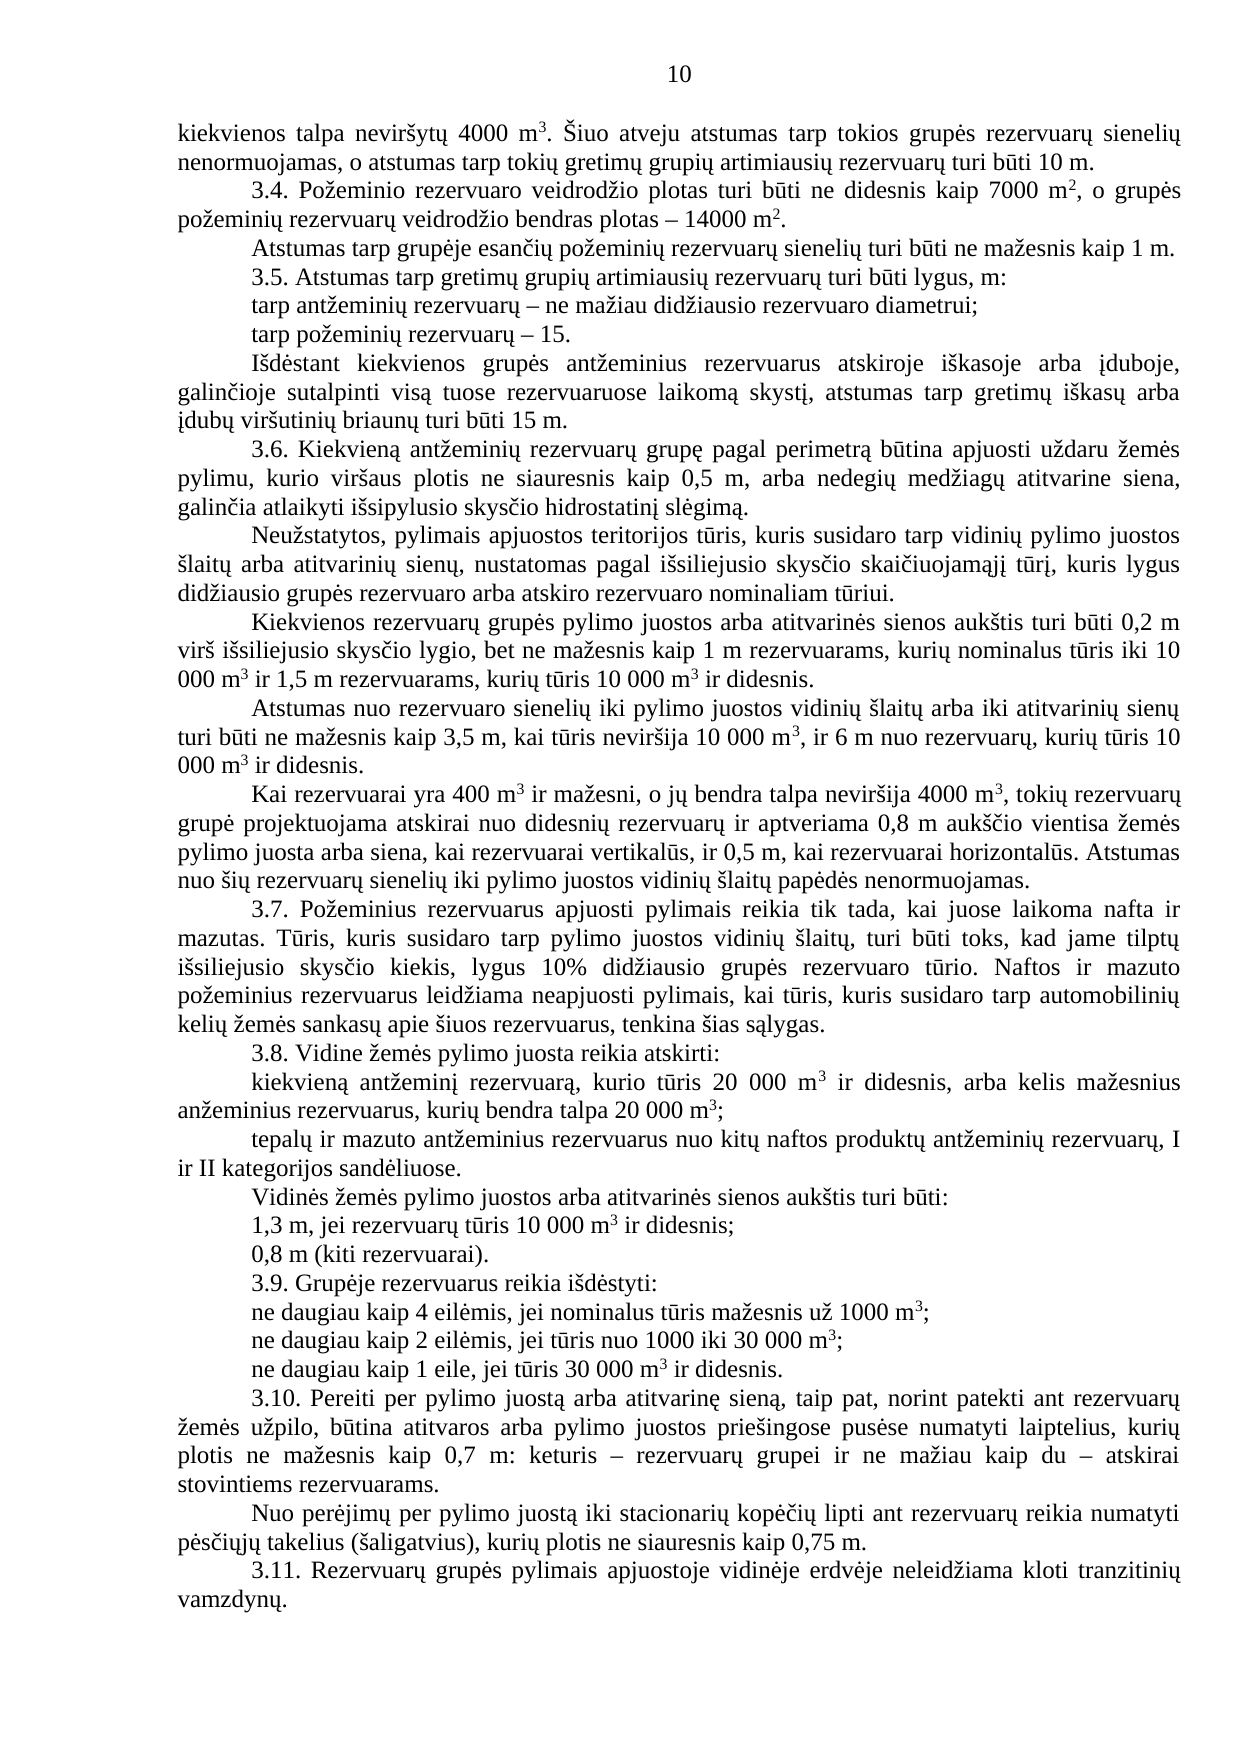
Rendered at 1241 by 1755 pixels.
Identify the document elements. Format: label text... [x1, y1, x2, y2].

text 1,3 m, jei rezervuarų tūris 10 000 m3 ir didesnis; [177, 1211, 1181, 1239]
text Kiekvienos rezervuarų grupės pylimo juostos arba atitvarinės sienos aukštis turi būti 0,2 m virš išsiliejusio skysčio lygio, bet ne mažesnis kaip 1 m rezervuarams, kurių nominalus tūris iki 10 000 m3 ir 1,5 m rezervuarams, kurių tūris 10 000 m3 ir didesnis. [177, 607, 1181, 693]
text Vidinės žemės pylimo juostos arba atitvarinės sienos aukštis turi būti: [177, 1182, 1181, 1211]
text tarp požeminių rezervuarų – 15. [177, 319, 1181, 348]
text 0,8 m (kiti rezervuarai). [177, 1239, 1181, 1268]
text Neužstatytos, pylimais apjuostos teritorijos tūris, kuris susidaro tarp vidinių pylimo juostos šlaitų arba atitvarinių sienų, nustatomas pagal išsiliejusio skysčio skaičiuojamąjį tūrį, kuris lygus didžiausio grupės rezervuaro arba atskiro rezervuaro nominaliam tūriui. [177, 521, 1181, 607]
text 3.8. Vidine žemės pylimo juosta reikia atskirti: [177, 1038, 1181, 1067]
text ne daugiau kaip 1 eile, jei tūris 30 000 m3 ir didesnis. [177, 1354, 1181, 1383]
text ne daugiau kaip 2 eilėmis, jei tūris nuo 1000 iki 30 000 m3; [177, 1326, 1181, 1354]
text Atstumas tarp grupėje esančių požeminių rezervuarų sienelių turi būti ne mažesnis kaip 1 m. [177, 233, 1181, 262]
text tarp antžeminių rezervuarų – ne mažiau didžiausio rezervuaro diametrui; [177, 291, 1181, 319]
text Kai rezervuarai yra 400 m3 ir mažesni, o jų bendra talpa neviršija 4000 m3, tokių rezervuarų grupė projektuojama atskirai nuo didesnių rezervuarų ir aptveriama 0,8 m aukščio vientisa žemės pylimo juosta arba siena, kai rezervuarai vertikalūs, ir 0,5 m, kai rezervuarai horizontalūs. Atstumas nuo šių rezervuarų sienelių iki pylimo juostos vidinių šlaitų papėdės nenormuojamas. [177, 779, 1181, 894]
text 3.9. Grupėje rezervuarus reikia išdėstyti: [177, 1268, 1181, 1297]
text 3.4. Požeminio rezervuaro veidrodžio plotas turi būti ne didesnis kaip 7000 m2, o grupės požeminių rezervuarų veidrodžio bendras plotas – 14000 m2. [177, 176, 1181, 233]
text Atstumas nuo rezervuaro sienelių iki pylimo juostos vidinių šlaitų arba iki atitvarinių sienų turi būti ne mažesnis kaip 3,5 m, kai tūris neviršija 10 000 m3, ir 6 m nuo rezervuarų, kurių tūris 10 000 m3 ir didesnis. [177, 693, 1181, 779]
text 3.10. Pereiti per pylimo juostą arba atitvarinę sieną, taip pat, norint patekti ant rezervuarų žemės užpilo, būtina atitvaros arba pylimo juostos priešingose pusėse numatyti laiptelius, kurių plotis ne mažesnis kaip 0,7 m: keturis – rezervuarų grupei ir ne mažiau kaip du – atskirai stovintiems rezervuarams. [177, 1383, 1181, 1498]
text Išdėstant kiekvienos grupės antžeminius rezervuarus atskiroje iškasoje arba įduboje, galinčioje sutalpinti visą tuose rezervuaruose laikomą skystį, atstumas tarp gretimų iškasų arba įdubų viršutinių briaunų turi būti 15 m. [177, 348, 1181, 434]
text 3.7. Požeminius rezervuarus apjuosti pylimais reikia tik tada, kai juose laikoma nafta ir mazutas. Tūris, kuris susidaro tarp pylimo juostos vidinių šlaitų, turi būti toks, kad jame tilptų išsiliejusio skysčio kiekis, lygus 10% didžiausio grupės rezervuaro tūrio. Naftos ir mazuto požeminius rezervuarus leidžiama neapjuosti pylimais, kai tūris, kuris susidaro tarp automobilinių kelių žemės sankasų apie šiuos rezervuarus, tenkina šias sąlygas. [177, 894, 1181, 1038]
text kiekvienos talpa neviršytų 4000 m3. Šiuo atveju atstumas tarp tokios grupės rezervuarų sienelių nenormuojamas, o atstumas tarp tokių gretimų grupių artimiausių rezervuarų turi būti 10 m. [177, 118, 1181, 176]
text 3.11. Rezervuarų grupės pylimais apjuostoje vidinėje erdvėje neleidžiama kloti tranzitinių vamzdynų. [177, 1556, 1181, 1613]
text 3.5. Atstumas tarp gretimų grupių artimiausių rezervuarų turi būti lygus, m: [177, 262, 1181, 291]
text ne daugiau kaip 4 eilėmis, jei nominalus tūris mažesnis už 1000 m3; [177, 1297, 1181, 1326]
text tepalų ir mazuto antžeminius rezervuarus nuo kitų naftos produktų antžeminių rezervuarų, I ir II kategorijos sandėliuose. [177, 1124, 1181, 1182]
text Nuo perėjimų per pylimo juostą iki stacionarių kopėčių lipti ant rezervuarų reikia numatyti pėsčiųjų takelius (šaligatvius), kurių plotis ne siauresnis kaip 0,75 m. [177, 1498, 1181, 1556]
text 3.6. Kiekvieną antžeminių rezervuarų grupę pagal perimetrą būtina apjuosti uždaru žemės pylimu, kurio viršaus plotis ne siauresnis kaip 0,5 m, arba nedegių medžiagų atitvarine siena, galinčia atlaikyti išsipylusio skysčio hidrostatinį slėgimą. [177, 434, 1181, 521]
text kiekvieną antžeminį rezervuarą, kurio tūris 20 000 m3 ir didesnis, arba kelis mažesnius anžeminius rezervuarus, kurių bendra talpa 20 000 m3; [177, 1067, 1181, 1124]
